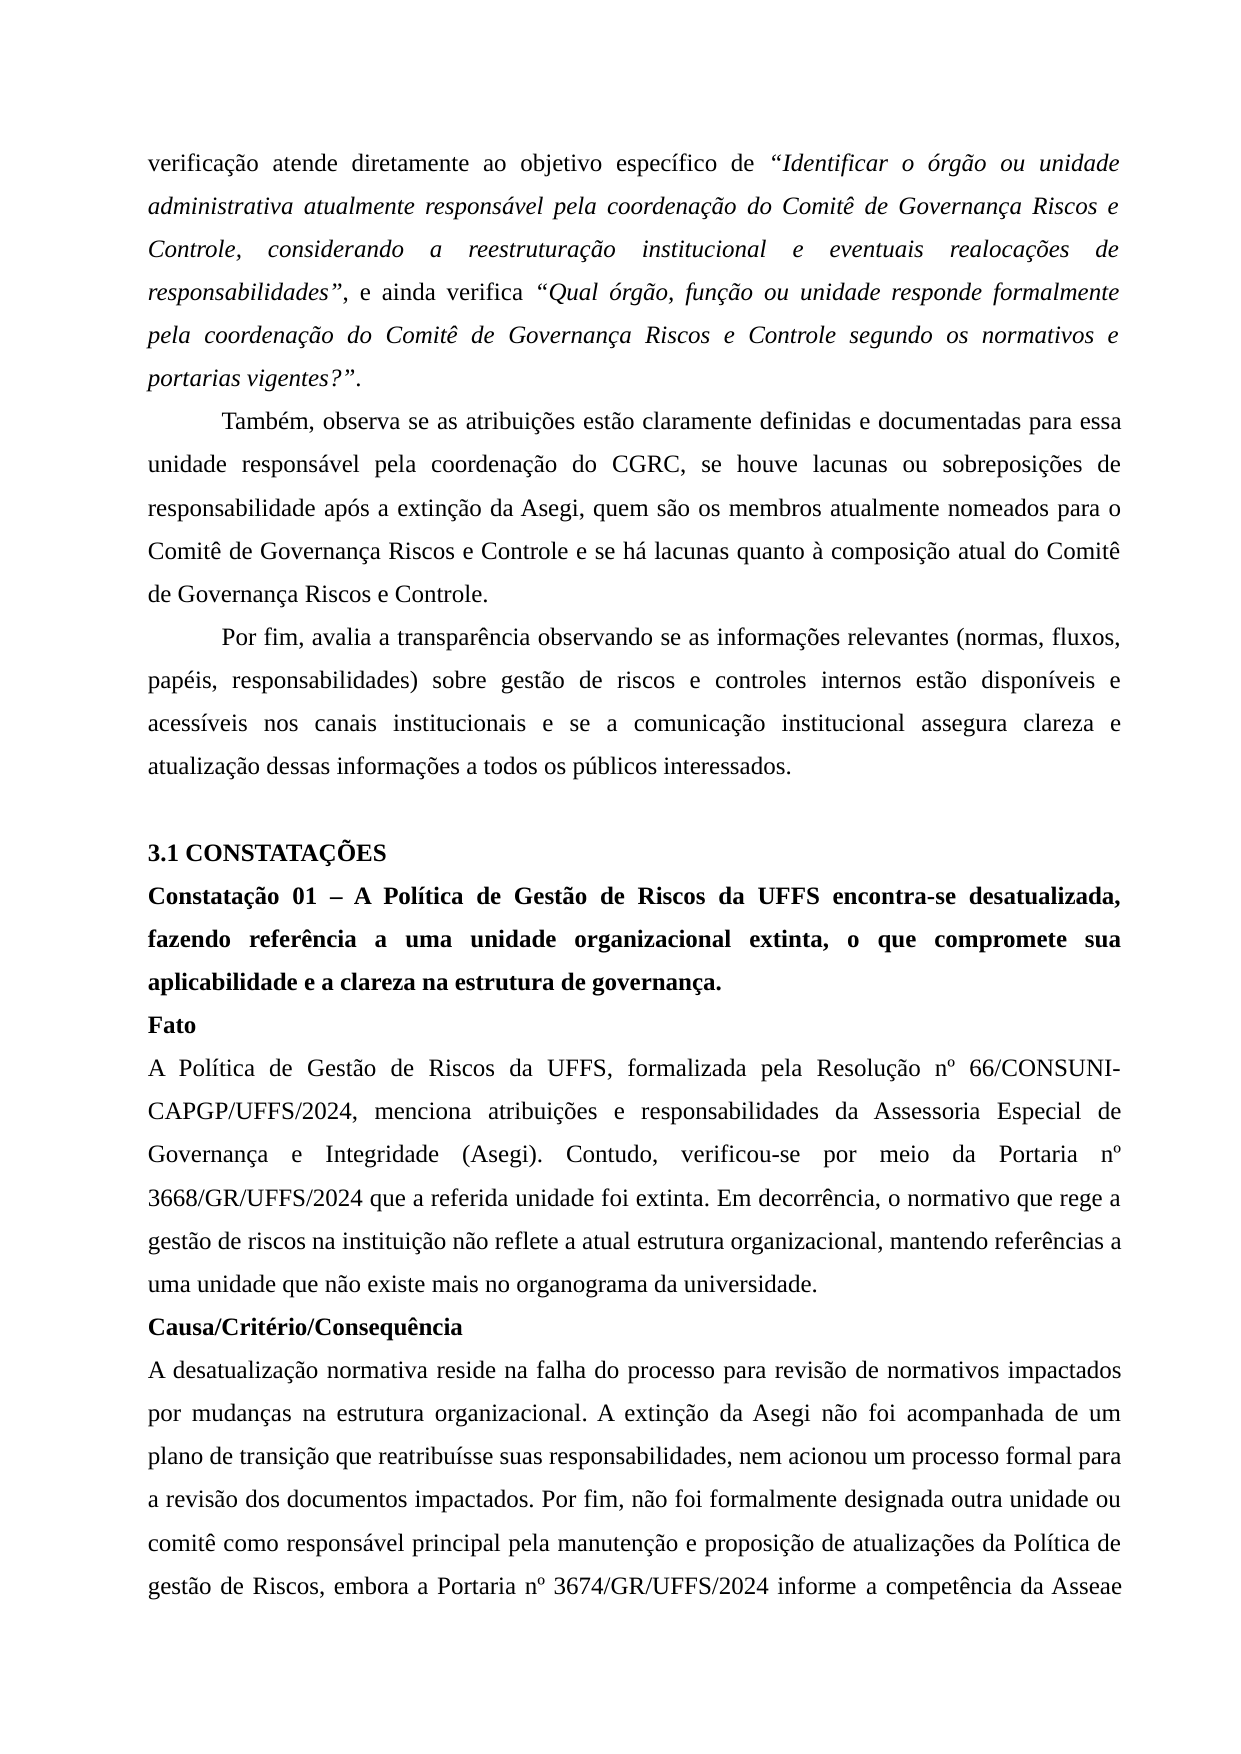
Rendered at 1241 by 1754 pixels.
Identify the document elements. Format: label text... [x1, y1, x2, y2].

text Por fim, avalia a transparência observando se as informações relevantes (normas, fluxos, papéis, responsabilidades) sobre gestão de riscos e controles internos estão disponíveis e acessíveis nos canais institucionais e se a comunicação institucional assegura clareza e atualização dessas informações a todos os públicos interessados. [148, 622, 1122, 780]
text verificação atende diretamente ao objetivo específico de “Identificar o órgão ou unidade administrativa atualmente responsável pela coordenação do Comitê de Governança Riscos e Controle, considerando a reestruturação institucional e eventuais realocações de responsabilidades”, e ainda verifica “Qual órgão, função ou unidade responde formalmente pela coordenação do Comitê de Governança Riscos e Controle segundo os normativos e portarias vigentes?”. [148, 148, 1122, 392]
text Fato [148, 1010, 1122, 1039]
text Constatação 01 – A Política de Gestão de Riscos da UFFS encontra-se desatualizada, fazendo referência a uma unidade organizacional extinta, o que compromete sua aplicabilidade e a clareza na estrutura de governança. [148, 881, 1122, 996]
text A Política de Gestão de Riscos da UFFS, formalizada pela Resolução nº 66/CONSUNI-CAPGP/UFFS/2024, menciona atribuições e responsabilidades da Assessoria Especial de Governança e Integridade (Asegi). Contudo, verificou-se por meio da Portaria nº 3668/GR/UFFS/2024 que a referida unidade foi extinta. Em decorrência, o normativo que rege a gestão de riscos na instituição não reflete a atual estrutura organizacional, mantendo referências a uma unidade que não existe mais no organograma da universidade. [148, 1053, 1122, 1298]
text A desatualização normativa reside na falha do processo para revisão de normativos impactados por mudanças na estrutura organizacional. A extinção da Asegi não foi acompanhada de um plano de transição que reatribuísse suas responsabilidades, nem acionou um processo formal para a revisão dos documentos impactados. Por fim, não foi formalmente designada outra unidade ou comitê como responsável principal pela manutenção e proposição de atualizações da Política de gestão de Riscos, embora a Portaria nº 3674/GR/UFFS/2024 informe a competência da Asseae [148, 1355, 1122, 1599]
text Causa/Critério/Consequência [148, 1312, 1122, 1341]
text 3.1 CONSTATAÇÕES [148, 838, 1122, 866]
text Também, observa se as atribuições estão claramente definidas e documentadas para essa unidade responsável pela coordenação do CGRC, se houve lacunas ou sobreposições de responsabilidade após a extinção da Asegi, quem são os membros atualmente nomeados para o Comitê de Governança Riscos e Controle e se há lacunas quanto à composição atual do Comitê de Governança Riscos e Controle. [148, 406, 1122, 608]
